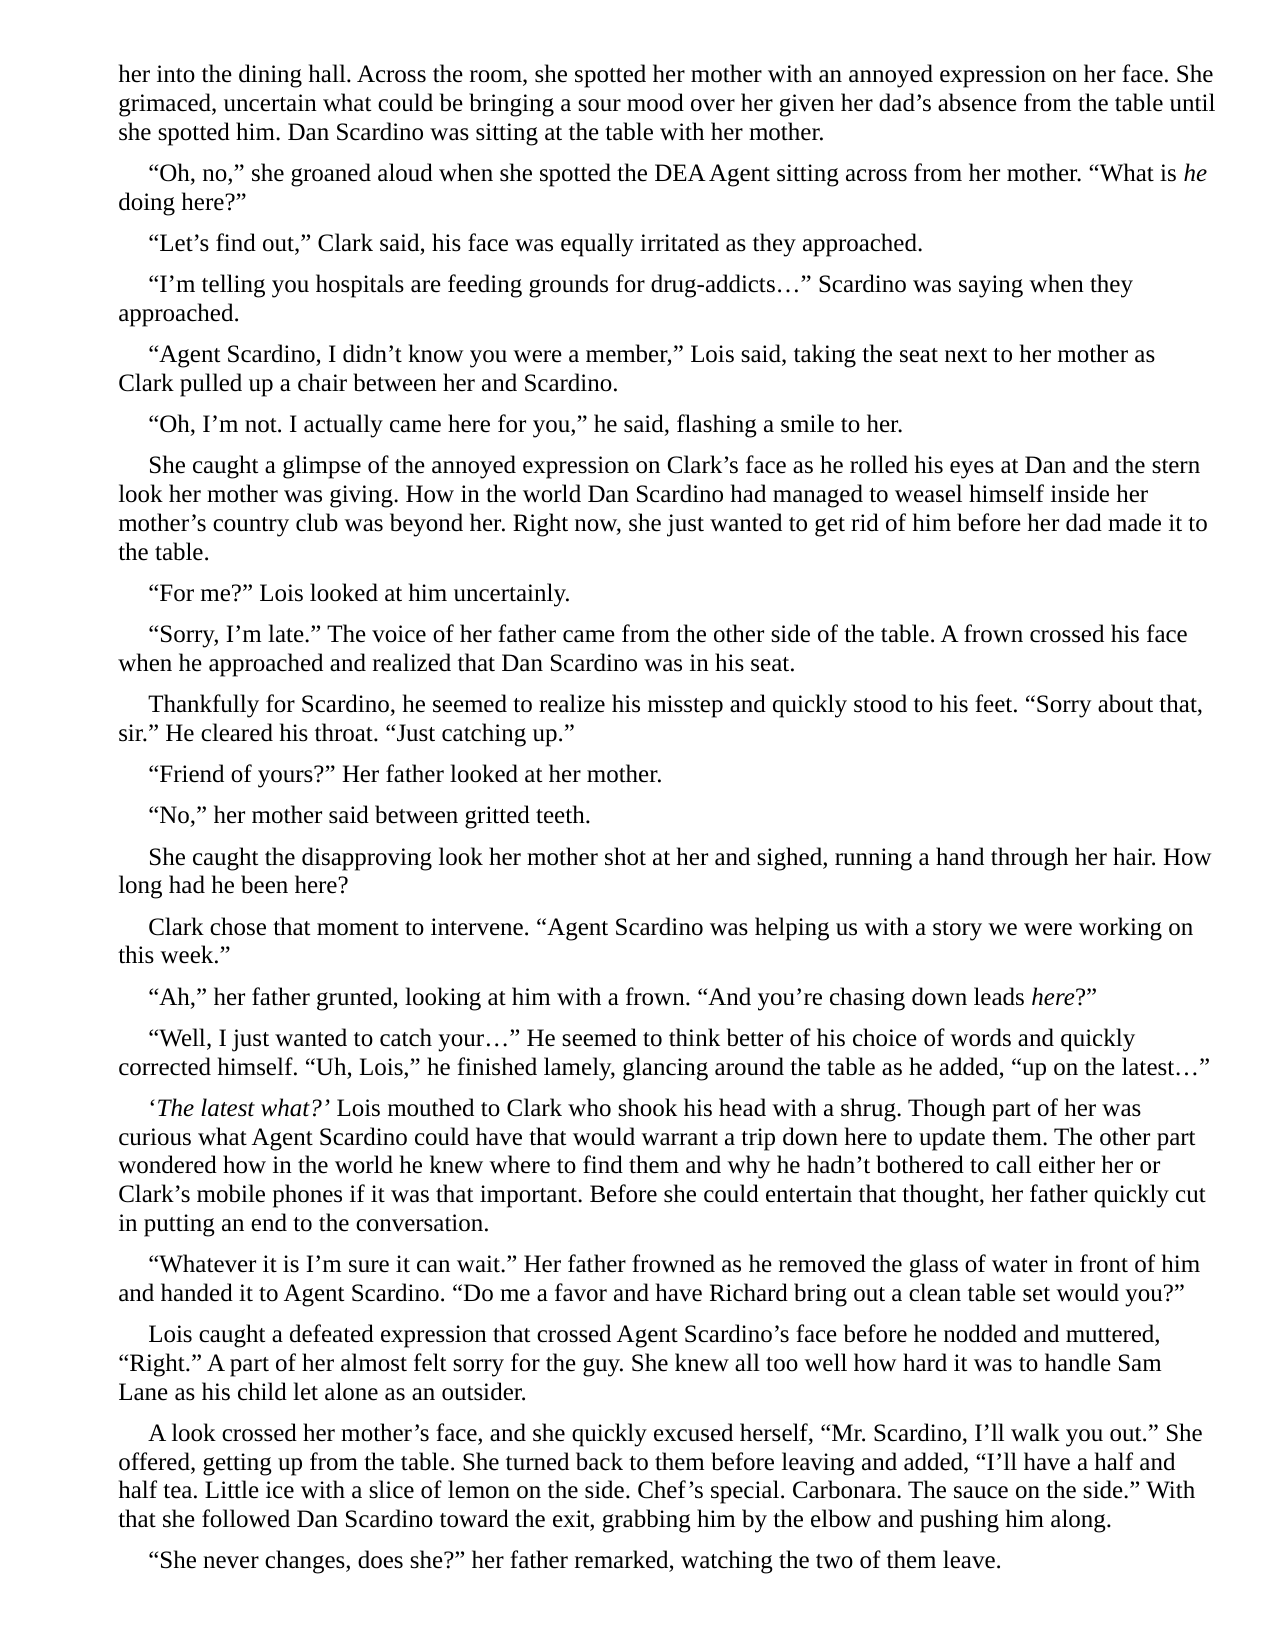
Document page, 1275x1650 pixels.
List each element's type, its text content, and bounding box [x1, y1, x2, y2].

text ‘The latest what?’ Lois mouthed to Clark who shook his head with a shrug. Though part of her was curious what Agent Scardino could have that would warrant a trip down here to update them. The other part wondered how in the world he knew where to find them and why he hadn’t bothered to call either her or Clark’s mobile phones if it was that important. Before she could entertain that thought, her father quickly cut in putting an end to the conversation. [118, 1093, 1216, 1237]
text Lois caught a defeated expression that crossed Agent Scardino’s face before he nodded and muttered, “Right.” A part of her almost felt sorry for the guy. She knew all too well how hard it was to handle Sam Lane as his child let alone as an outsider. [118, 1319, 1216, 1405]
text “Whatever it is I’m sure it can wait.” Her father frowned as he removed the glass of water in front of him and handed it to Agent Scardino. “Do me a favor and have Richard bring out a clean table set would you?” [118, 1249, 1216, 1307]
text “Let’s find out,” Clark said, his face was equally irritated as they approached. [118, 228, 1216, 257]
text She caught a glimpse of the annoyed expression on Clark’s face as he rolled his eyes at Dan and the stern look her mother was giving. How in the world Dan Scardino had managed to weasel himself inside her mother’s country club was beyond her. Right now, she just wanted to get rid of him before her dad made it to the table. [118, 450, 1216, 565]
text “Ah,” her father grunted, looking at him with a frown. “And you’re chasing down leads here?” [118, 982, 1216, 1010]
text “Oh, no,” she groaned aloud when she spotted the DEA Agent sitting across from her mother. “What is he doing here?” [118, 158, 1216, 215]
text She caught the disapproving look her mother shot at her and sighed, running a hand through her hair. How long had he been here? [118, 842, 1216, 899]
text “Well, I just wanted to catch your…” He seemed to think better of his choice of words and quickly corrected himself. “Uh, Lois,” he finished lamely, glancing around the table as he added, “up on the latest…” [118, 1023, 1216, 1080]
text her into the dining hall. Across the room, she spotted her mother with an annoyed expression on her face. She grimaced, uncertain what could be bringing a sour mood over her given her dad’s absence from the table until she spotted him. Dan Scardino was sitting at the table with her mother. [118, 59, 1216, 145]
text A look crossed her mother’s face, and she quickly excused herself, “Mr. Scardino, I’ll walk you out.” She offered, getting up from the table. She turned back to them before leaving and added, “I’ll have a half and half tea. Little ice with a slice of lemon on the side. Chef’s special. Carbonara. The sauce on the side.” With that she followed Dan Scardino toward the exit, grabbing him by the elbow and pushing him along. [118, 1418, 1216, 1533]
text “Sorry, I’m late.” The voice of her father came from the other side of the table. A frown crossed his face when he approached and realized that Dan Scardino was in his seat. [118, 619, 1216, 677]
text “No,” her mother said between gritted teeth. [118, 800, 1216, 829]
text Clark chose that moment to intervene. “Agent Scardino was helping us with a story we were working on this week.” [118, 912, 1216, 969]
text “She never changes, does she?” her father remarked, watching the two of them leave. [118, 1545, 1216, 1574]
text “Oh, I’m not. I actually came here for you,” he said, flashing a smile to her. [118, 409, 1216, 438]
text “Agent Scardino, I didn’t know you were a member,” Lois said, taking the seat next to her mother as Clark pulled up a chair between her and Scardino. [118, 339, 1216, 397]
text “Friend of yours?” Her father looked at her mother. [118, 759, 1216, 788]
text Thankfully for Scardino, he seemed to realize his misstep and quickly stood to his feet. “Sorry about that, sir.” He cleared his throat. “Just catching up.” [118, 689, 1216, 747]
text “For me?” Lois looked at him uncertainly. [118, 578, 1216, 607]
text “I’m telling you hospitals are feeding grounds for drug-addicts…” Scardino was saying when they approached. [118, 269, 1216, 327]
